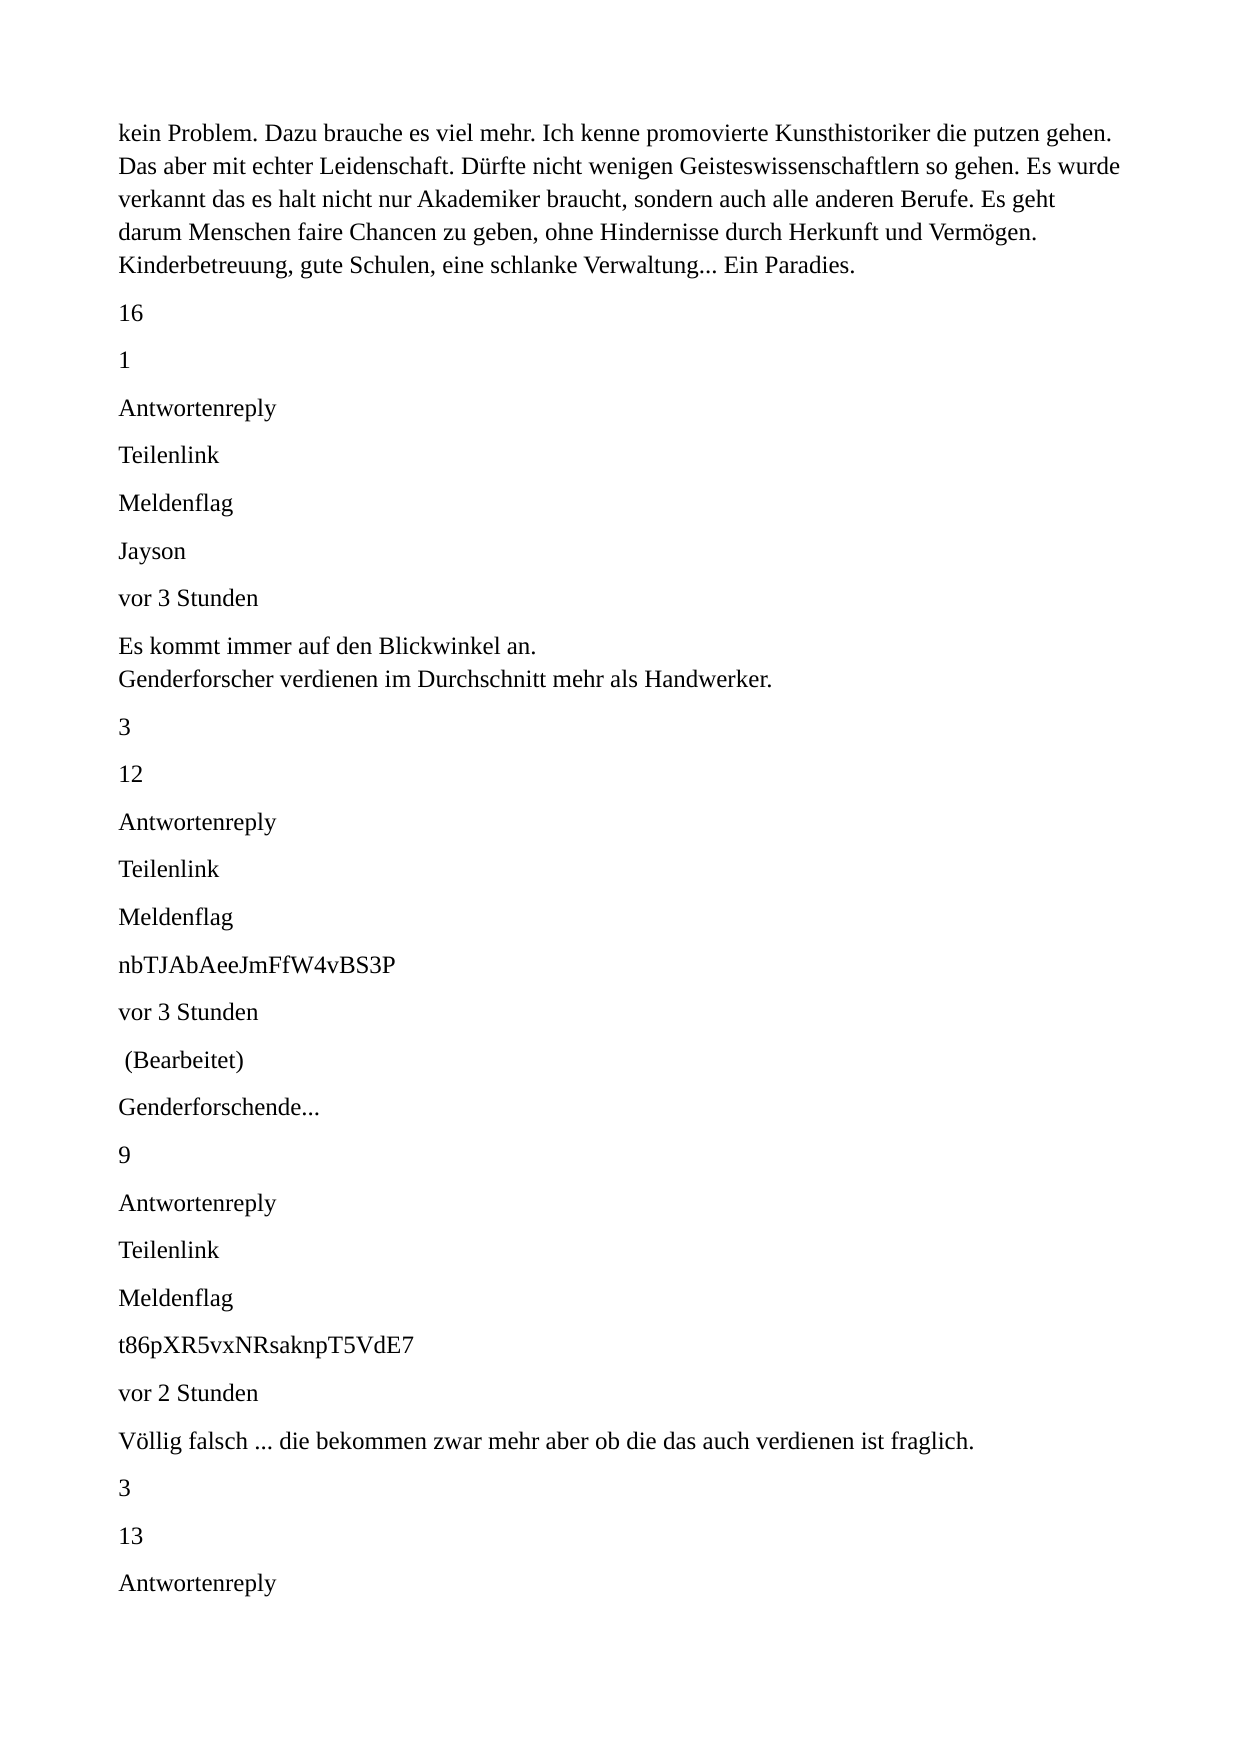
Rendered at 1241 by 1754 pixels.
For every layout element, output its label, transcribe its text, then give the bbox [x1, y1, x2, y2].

text Antwortenreply [118, 1188, 1122, 1216]
text 3 [118, 712, 1122, 740]
text 12 [118, 759, 1122, 788]
text vor 3 Stunden [118, 997, 1122, 1026]
text Antwortenreply [118, 1568, 1122, 1597]
text Meldenflag [118, 1283, 1122, 1312]
text vor 2 Stunden [118, 1378, 1122, 1407]
text Völlig falsch ... die bekommen zwar mehr aber ob die das auch verdienen ist fraglich. [118, 1426, 1122, 1454]
text Teilenlink [118, 1235, 1122, 1264]
text Antwortenreply [118, 393, 1122, 422]
text 9 [118, 1140, 1122, 1169]
text Meldenflag [118, 902, 1122, 931]
text Teilenlink [118, 441, 1122, 469]
text nbTJAbAeeJmFfW4vBS3P [118, 950, 1122, 978]
text Genderforschende... [118, 1092, 1122, 1121]
text 16 [118, 298, 1122, 327]
text 1 [118, 345, 1122, 374]
text vor 3 Stunden [118, 583, 1122, 612]
text Antwortenreply [118, 807, 1122, 836]
text Meldenflag [118, 488, 1122, 517]
text Jayson [118, 536, 1122, 564]
text (Bearbeitet) [118, 1045, 1122, 1074]
text 13 [118, 1521, 1122, 1550]
text t86pXR5vxNRsaknpT5VdE7 [118, 1331, 1122, 1359]
text 3 [118, 1473, 1122, 1502]
text Teilenlink [118, 854, 1122, 883]
text Es kommt immer auf den Blickwinkel an. Genderforscher verdienen im Durchschnitt mehr als Handwerker. [118, 631, 1122, 693]
text kein Problem. Dazu brauche es viel mehr. Ich kenne promovierte Kunsthistoriker die putzen gehen. Das aber mit echter Leidenschaft. Dürfte nicht wenigen Geisteswissenschaftlern so gehen. Es wurde verkannt das es halt nicht nur Akademiker braucht, sondern auch alle anderen Berufe. Es geht darum Menschen faire Chancen zu geben, ohne Hindernisse durch Herkunft und Vermögen. Kinderbetreuung, gute Schulen, eine schlanke Verwaltung... Ein Paradies. [118, 118, 1122, 279]
